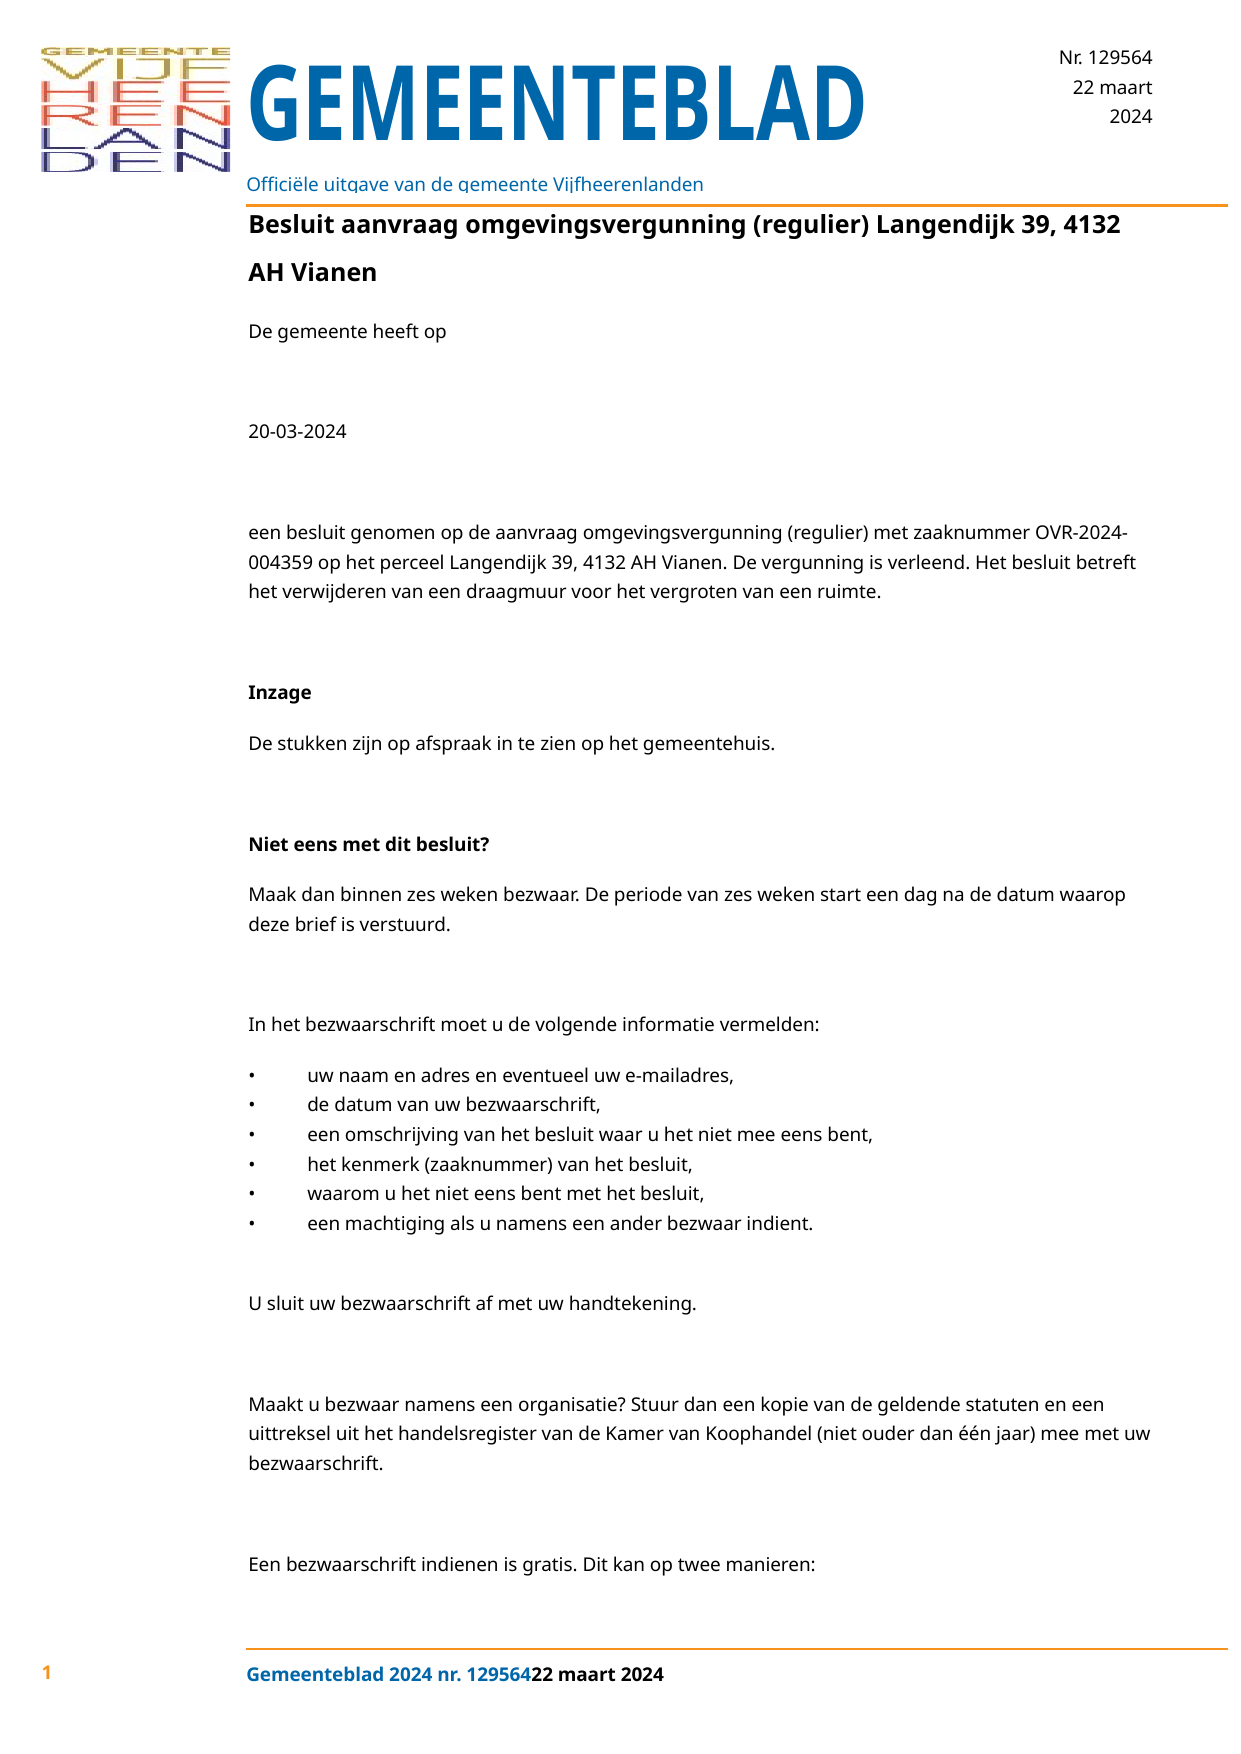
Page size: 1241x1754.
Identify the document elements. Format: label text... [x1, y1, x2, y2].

text Niet eens met dit besluit? [248, 831, 1152, 857]
list een machtiging als u namens een ander bezwaar indient. [248, 1210, 1152, 1236]
text In het bezwaarschrift moet u de volgende informatie vermelden: [248, 1012, 1152, 1037]
text Maakt u bezwaar namens een organisatie? Stuur dan een kopie van de geldende statuten en een uittreksel uit het handelsregister van de Kamer van Koophandel (niet ouder dan één jaar) mee met uw bezwaarschrift. [248, 1391, 1152, 1476]
text Maak dan binnen zes weken bezwaar. De periode van zes weken start een dag na de datum waarop deze brief is verstuurd. [248, 881, 1152, 937]
text U sluit uw bezwaarschrift af met uw handtekening. [248, 1290, 1152, 1316]
text De stukken zijn op afspraak in te zien op het gemeentehuis. [248, 730, 1152, 756]
text een besluit genomen op de aanvraag omgevingsvergunning (regulier) met zaaknummer OVR-2024-004359 op het perceel Langendijk 39, 4132 AH Vianen. De vergunning is verleend. Het besluit betreft het verwijderen van een draagmuur voor het vergroten van een ruimte. [248, 519, 1152, 604]
list een omschrijving van het besluit waar u het niet mee eens bent, [248, 1121, 1152, 1147]
list het kenmerk (zaaknummer) van het besluit, [248, 1151, 1152, 1177]
text De gemeente heeft op [248, 318, 1152, 344]
list de datum van uw bezwaarschrift, [248, 1092, 1152, 1117]
list waarom u het niet eens bent met het besluit, [248, 1180, 1152, 1206]
text Inzage [248, 679, 1152, 705]
text Besluit aanvraag omgevingsvergunning (regulier) Langendijk 39, 4132 AH Vianen [248, 207, 1152, 288]
text 20-03-2024 [248, 419, 1152, 444]
list uw naam en adres en eventueel uw e-mailadres, [248, 1062, 1152, 1088]
picture [41, 47, 231, 172]
text Een bezwaarschrift indienen is gratis. Dit kan op twee manieren: [248, 1551, 1152, 1577]
